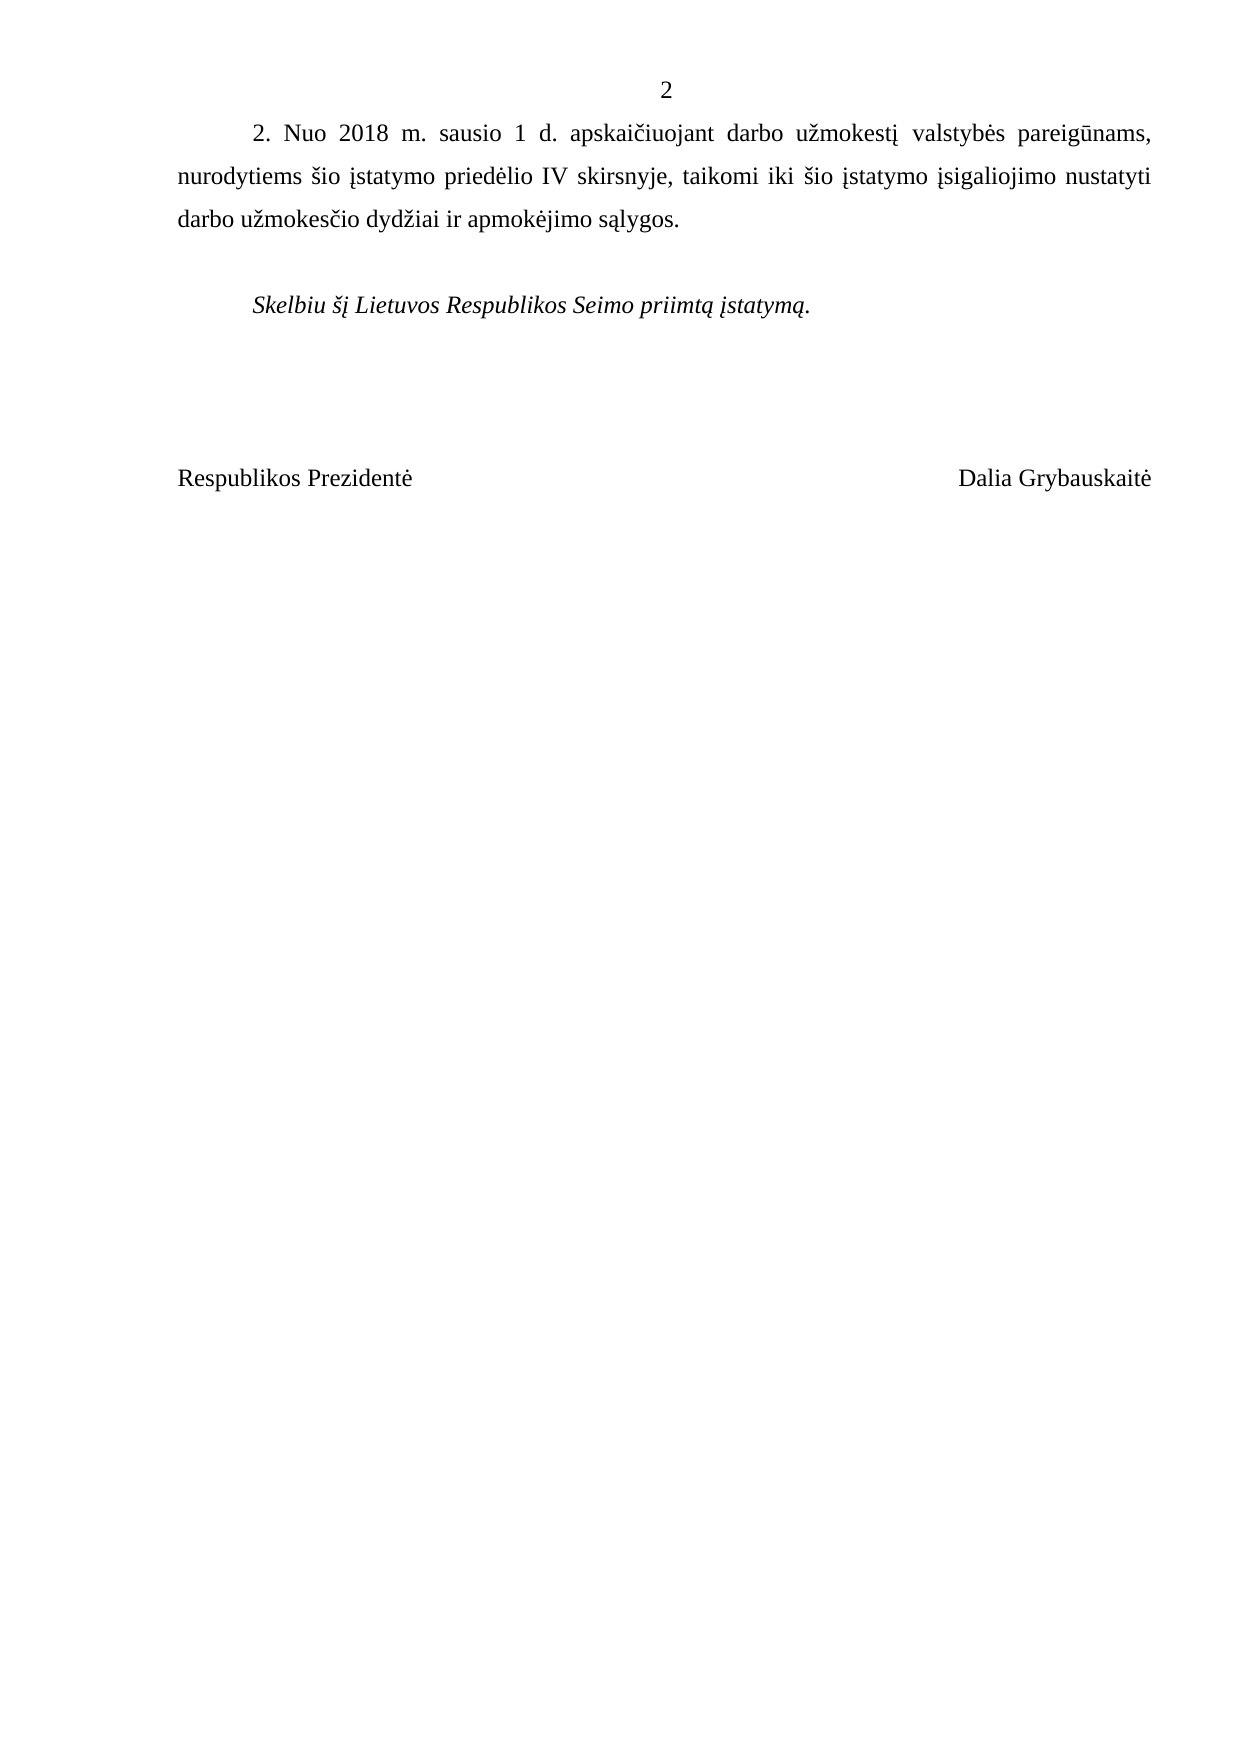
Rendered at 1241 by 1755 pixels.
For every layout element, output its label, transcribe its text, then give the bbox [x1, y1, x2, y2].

text 2. Nuo 2018 m. sausio 1 d. apskaičiuojant darbo užmokestį valstybės pareigūnams, nurodytiems šio įstatymo priedėlio IV skirsnyje, taikomi iki šio įstatymo įsigaliojimo nustatyti darbo užmokesčio dydžiai ir apmokėjimo sąlygos. [177, 118, 1152, 233]
text Skelbiu šį Lietuvos Respublikos Seimo priimtą įstatymą. [177, 291, 1152, 319]
text Respublikos Prezidentė Dalia Grybauskaitė [177, 463, 1152, 492]
